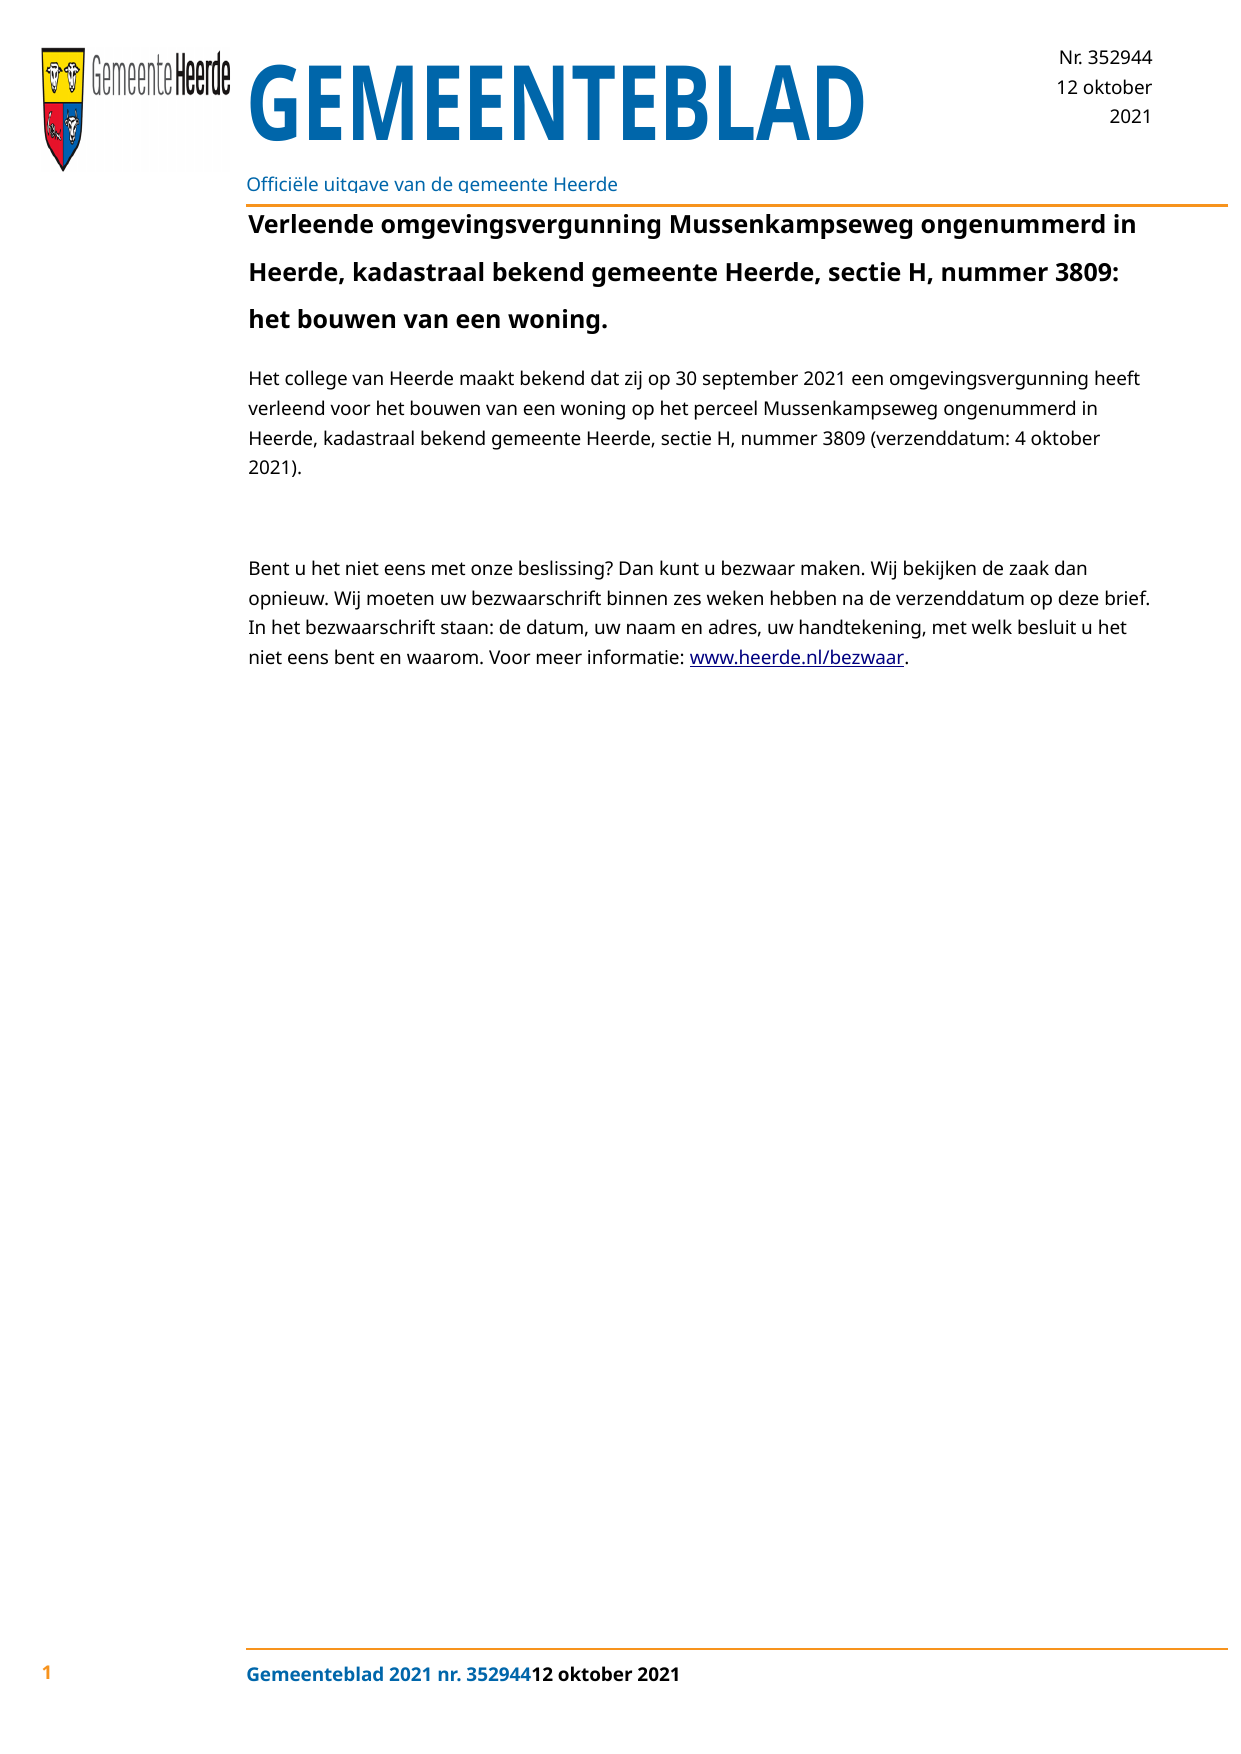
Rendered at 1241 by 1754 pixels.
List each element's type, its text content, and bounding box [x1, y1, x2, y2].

picture [41, 47, 231, 172]
text Het college van Heerde maakt bekend dat zij op 30 september 2021 een omgevingsvergunning heeft verleend voor het bouwen van een woning op het perceel Mussenkampseweg ongenummerd in Heerde, kadastraal bekend gemeente Heerde, sectie H, nummer 3809 (verzenddatum: 4 oktober 2021). [248, 366, 1152, 480]
text Bent u het niet eens met onze beslissing? Dan kunt u bezwaar maken. Wij bekijken de zaak dan opnieuw. Wij moeten uw bezwaarschrift binnen zes weken hebben na de verzenddatum op deze brief. In het bezwaarschrift staan: de datum, uw naam en adres, uw handtekening, met welk besluit u het niet eens bent en waarom. Voor meer informatie: www.heerde.nl/bezwaar. [248, 555, 1152, 669]
text Verleende omgevingsvergunning Mussenkampseweg ongenummerd in Heerde, kadastraal bekend gemeente Heerde, sectie H, nummer 3809: het bouwen van een woning. [248, 207, 1152, 336]
